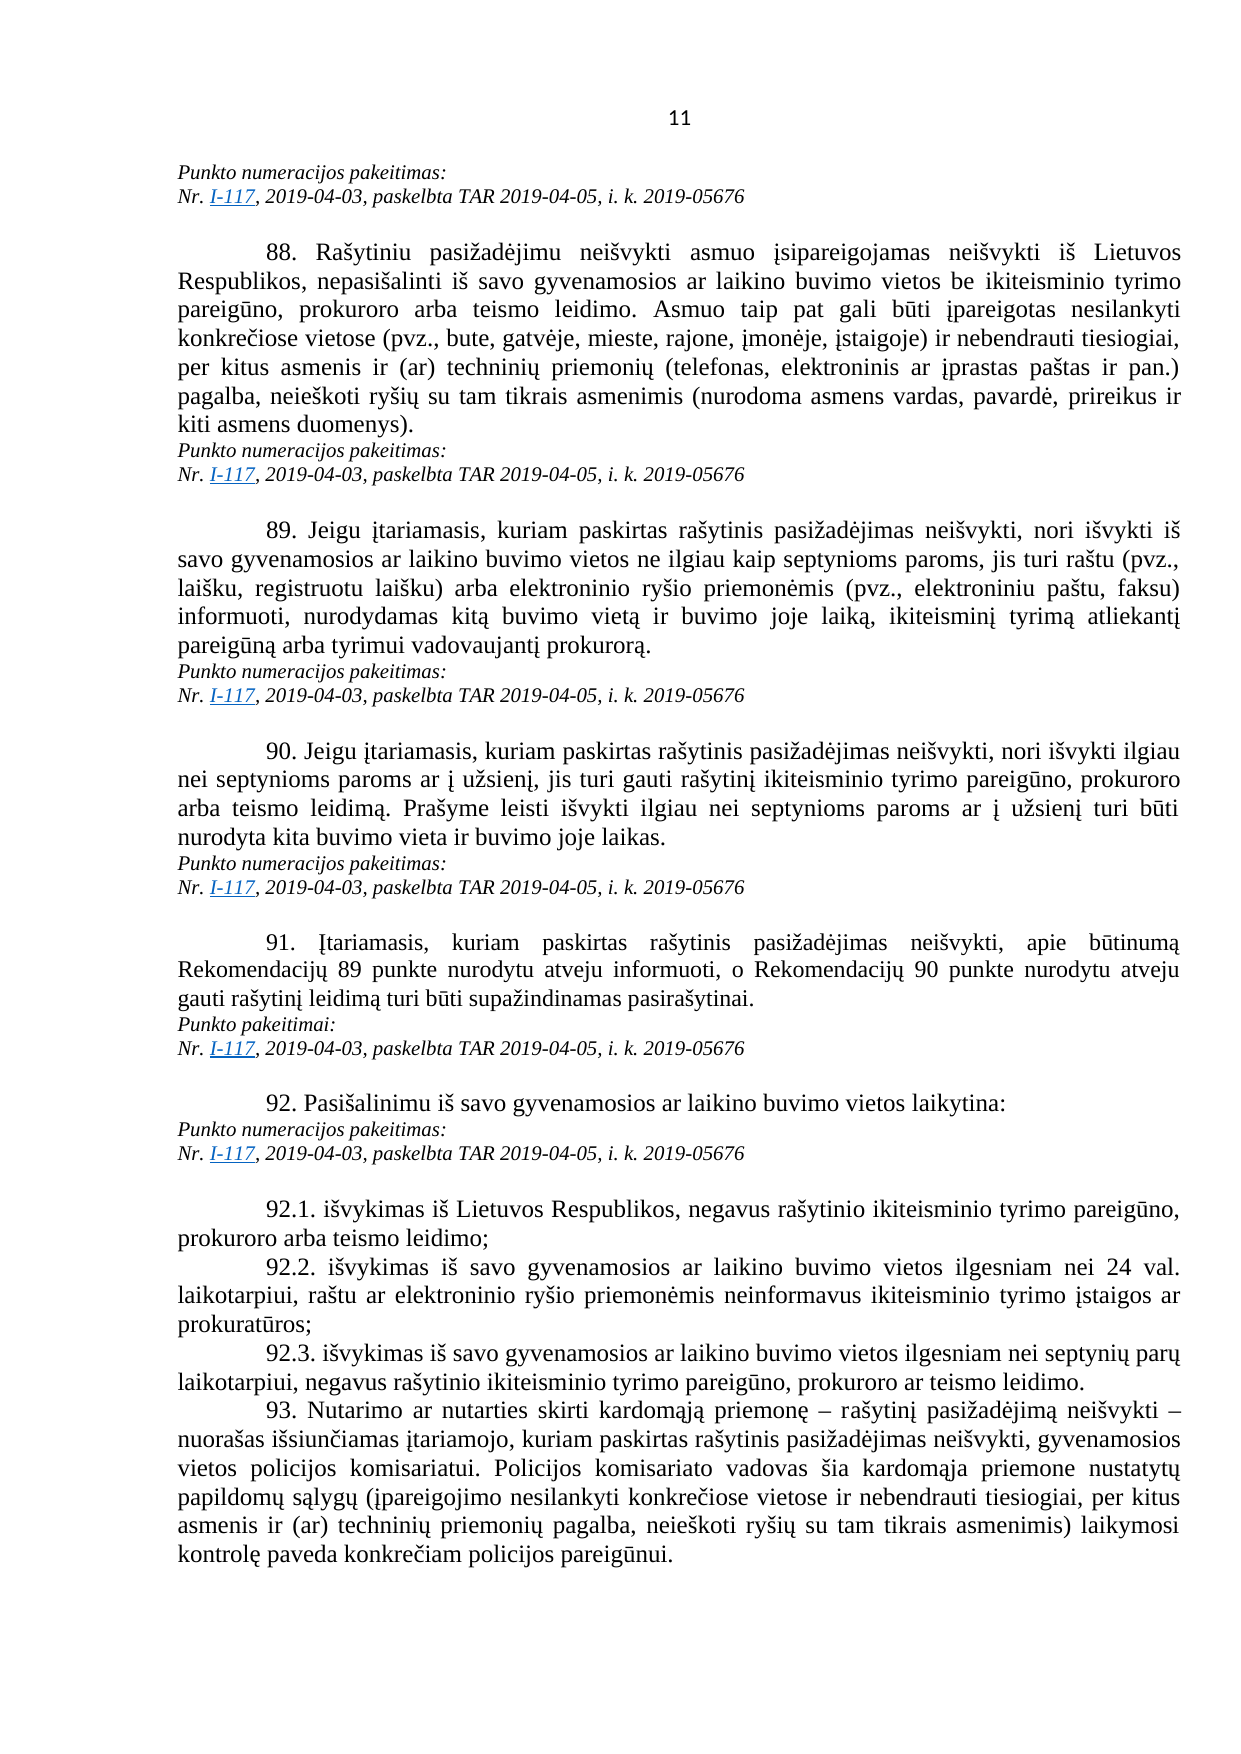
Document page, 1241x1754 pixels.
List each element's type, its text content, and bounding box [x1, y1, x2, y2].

text Punkto pakeitimai: [177, 1012, 1181, 1036]
text 89. Jeigu įtariamasis, kuriam paskirtas rašytinis pasižadėjimas neišvykti, nori išvykti iš savo gyvenamosios ar laikino buvimo vietos ne ilgiau kaip septynioms paroms, jis turi raštu (pvz., laišku, registruotu laišku) arba elektroninio ryšio priemonėmis (pvz., elektroniniu paštu, faksu) informuoti, nurodydamas kitą buvimo vietą ir buvimo joje laiką, ikiteisminį tyrimą atliekantį pareigūną arba tyrimui vadovaujantį prokurorą. [177, 515, 1181, 659]
text 92.3. išvykimas iš savo gyvenamosios ar laikino buvimo vietos ilgesniam nei septynių parų laikotarpiui, negavus rašytinio ikiteisminio tyrimo pareigūno, prokuroro ar teismo leidimo. [177, 1338, 1181, 1395]
text Nr. I-117, 2019-04-03, paskelbta TAR 2019-04-05, i. k. 2019-05676 [177, 1036, 1181, 1060]
text Punkto numeracijos pakeitimas: [177, 438, 1181, 462]
text Nr. I-117, 2019-04-03, paskelbta TAR 2019-04-05, i. k. 2019-05676 [177, 1141, 1181, 1165]
text 90. Jeigu įtariamasis, kuriam paskirtas rašytinis pasižadėjimas neišvykti, nori išvykti ilgiau nei septynioms paroms ar į užsienį, jis turi gauti rašytinį ikiteisminio tyrimo pareigūno, prokuroro arba teismo leidimą. Prašyme leisti išvykti ilgiau nei septynioms paroms ar į užsienį turi būti nurodyta kita buvimo vieta ir buvimo joje laikas. [177, 736, 1181, 851]
text Nr. I-117, 2019-04-03, paskelbta TAR 2019-04-05, i. k. 2019-05676 [177, 683, 1181, 707]
text Nr. I-117, 2019-04-03, paskelbta TAR 2019-04-05, i. k. 2019-05676 [177, 875, 1181, 899]
text 92.1. išvykimas iš Lietuvos Respublikos, negavus rašytinio ikiteisminio tyrimo pareigūno, prokuroro arba teismo leidimo; [177, 1194, 1181, 1252]
text 92.2. išvykimas iš savo gyvenamosios ar laikino buvimo vietos ilgesniam nei 24 val. laikotarpiui, raštu ar elektroninio ryšio priemonėmis neinformavus ikiteisminio tyrimo įstaigos ar prokuratūros; [177, 1252, 1181, 1338]
text 88. Rašytiniu pasižadėjimu neišvykti asmuo įsipareigojamas neišvykti iš Lietuvos Respublikos, nepasišalinti iš savo gyvenamosios ar laikino buvimo vietos be ikiteisminio tyrimo pareigūno, prokuroro arba teismo leidimo. Asmuo taip pat gali būti įpareigotas nesilankyti konkrečiose vietose (pvz., bute, gatvėje, mieste, rajone, įmonėje, įstaigoje) ir nebendrauti tiesiogiai, per kitus asmenis ir (ar) techninių priemonių (telefonas, elektroninis ar įprastas paštas ir pan.) pagalba, neieškoti ryšių su tam tikrais asmenimis (nurodoma asmens vardas, pavardė, prireikus ir kiti asmens duomenys). [177, 237, 1181, 438]
text Punkto numeracijos pakeitimas: [177, 160, 1181, 184]
text Punkto numeracijos pakeitimas: [177, 851, 1181, 875]
text Punkto numeracijos pakeitimas: [177, 659, 1181, 683]
text Punkto numeracijos pakeitimas: [177, 1117, 1181, 1141]
text 91. Įtariamasis, kuriam paskirtas rašytinis pasižadėjimas neišvykti, apie būtinumą Rekomendacijų 89 punkte nurodytu atveju informuoti, o Rekomendacijų 90 punkte nurodytu atveju gauti rašytinį leidimą turi būti supažindinamas pasirašytinai. [177, 928, 1181, 1012]
text 92. Pasišalinimu iš savo gyvenamosios ar laikino buvimo vietos laikytina: [177, 1088, 1181, 1117]
text Nr. I-117, 2019-04-03, paskelbta TAR 2019-04-05, i. k. 2019-05676 [177, 184, 1181, 208]
text 93. Nutarimo ar nutarties skirti kardomąją priemonę – rašytinį pasižadėjimą neišvykti – nuorašas išsiunčiamas įtariamojo, kuriam paskirtas rašytinis pasižadėjimas neišvykti, gyvenamosios vietos policijos komisariatui. Policijos komisariato vadovas šia kardomąja priemone nustatytų papildomų sąlygų (įpareigojimo nesilankyti konkrečiose vietose ir nebendrauti tiesiogiai, per kitus asmenis ir (ar) techninių priemonių pagalba, neieškoti ryšių su tam tikrais asmenimis) laikymosi kontrolę paveda konkrečiam policijos pareigūnui. [177, 1395, 1181, 1568]
text Nr. I-117, 2019-04-03, paskelbta TAR 2019-04-05, i. k. 2019-05676 [177, 462, 1181, 486]
